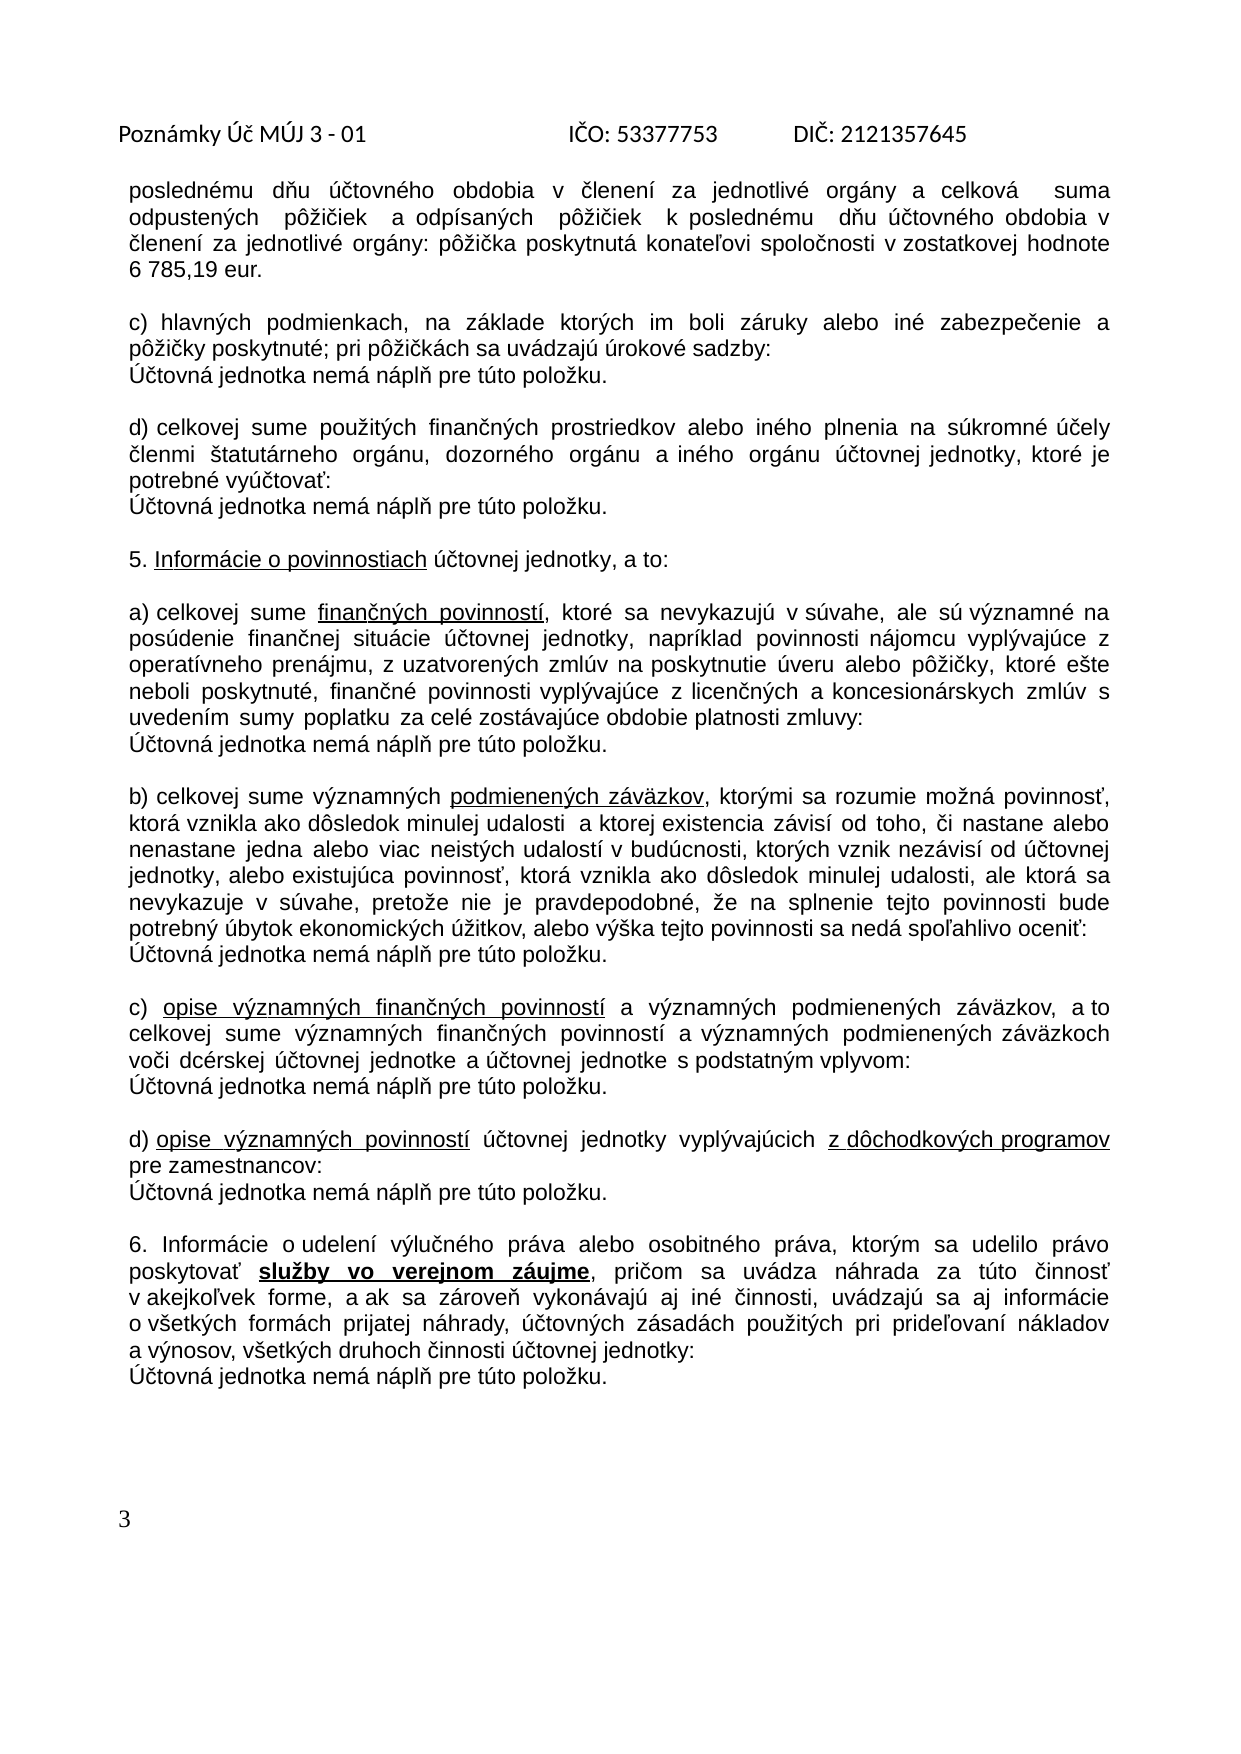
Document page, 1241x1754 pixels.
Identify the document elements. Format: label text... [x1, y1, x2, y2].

text Účtovná jednotka nemá náplň pre túto položku. [129, 1363, 1110, 1389]
text Účtovná jednotka nemá náplň pre túto položku. [129, 1178, 1110, 1205]
text Účtovná jednotka nemá náplň pre túto položku. [129, 731, 1110, 757]
text d) celkovej sume použitých finančných prostriedkov alebo iného plnenia na súkromné účely členmi štatutárneho orgánu, dozorného orgánu a iného orgánu účtovnej jednotky, ktoré je potrebné vyúčtovať: [129, 414, 1110, 493]
text d) opise významných povinností účtovnej jednotky vyplývajúcich z dôchodkových programov pre zamestnancov: [129, 1126, 1110, 1178]
text b) celkovej sume významných podmienených záväzkov, ktorými sa rozumie možná povinnosť, ktorá vznikla ako dôsledok minulej udalosti a ktorej existencia závisí od toho, či nastane alebo nenastane jedna alebo viac neistých udalostí v budúcnosti, ktorých vznik nezávisí od účtovnej jednotky, alebo existujúca povinnosť, ktorá vznikla ako dôsledok minulej udalosti, ale ktorá sa nevykazuje v súvahe, pretože nie je pravdepodobné, že na splnenie tejto povinnosti bude potrebný úbytok ekonomických úžitkov, alebo výška tejto povinnosti sa nedá spoľahlivo oceniť: [129, 783, 1110, 941]
text Účtovná jednotka nemá náplň pre túto položku. [129, 493, 1110, 520]
text Účtovná jednotka nemá náplň pre túto položku. [129, 941, 1110, 968]
text c) hlavných podmienkach, na základe ktorých im boli záruky alebo iné zabezpečenie a pôžičky poskytnuté; pri pôžičkách sa uvádzajú úrokové sadzby: [129, 309, 1110, 362]
text poslednému dňu účtovného obdobia v členení za jednotlivé orgány a celková suma odpustených pôžičiek a odpísaných pôžičiek k poslednému dňu účtovného obdobia v členení za jednotlivé orgány: pôžička poskytnutá konateľovi spoločnosti v zostatkovej hodnote 6 785,19 eur. [129, 177, 1110, 282]
text a) celkovej sume finančných povinností, ktoré sa nevykazujú v súvahe, ale sú významné na posúdenie finančnej situácie účtovnej jednotky, napríklad povinnosti nájomcu vyplývajúce z operatívneho prenájmu, z uzatvorených zmlúv na poskytnutie úveru alebo pôžičky, ktoré ešte neboli poskytnuté, finančné povinnosti vyplývajúce z licenčných a koncesionárskych zmlúv s uvedením sumy poplatku za celé zostávajúce obdobie platnosti zmluvy: [129, 599, 1110, 731]
text Účtovná jednotka nemá náplň pre túto položku. [129, 362, 1110, 388]
text 5. Informácie o povinnostiach účtovnej jednotky, a to: [129, 546, 1110, 572]
text 6. Informácie o udelení výlučného práva alebo osobitného práva, ktorým sa udelilo právo poskytovať služby vo verejnom záujme, pričom sa uvádza náhrada za túto činnosť v akejkoľvek forme, a ak sa zároveň vykonávajú aj iné činnosti, uvádzajú sa aj informácie o všetkých formách prijatej náhrady, účtovných zásadách použitých pri prideľovaní nákladov a výnosov, všetkých druhoch činnosti účtovnej jednotky: [129, 1231, 1110, 1363]
text Účtovná jednotka nemá náplň pre túto položku. [129, 1073, 1110, 1099]
text 3 [118, 1504, 1122, 1533]
text c) opise významných finančných povinností a významných podmienených záväzkov, a to celkovej sume významných finančných povinností a významných podmienených záväzkoch voči dcérskej účtovnej jednotke a účtovnej jednotke s podstatným vplyvom: [129, 994, 1110, 1073]
